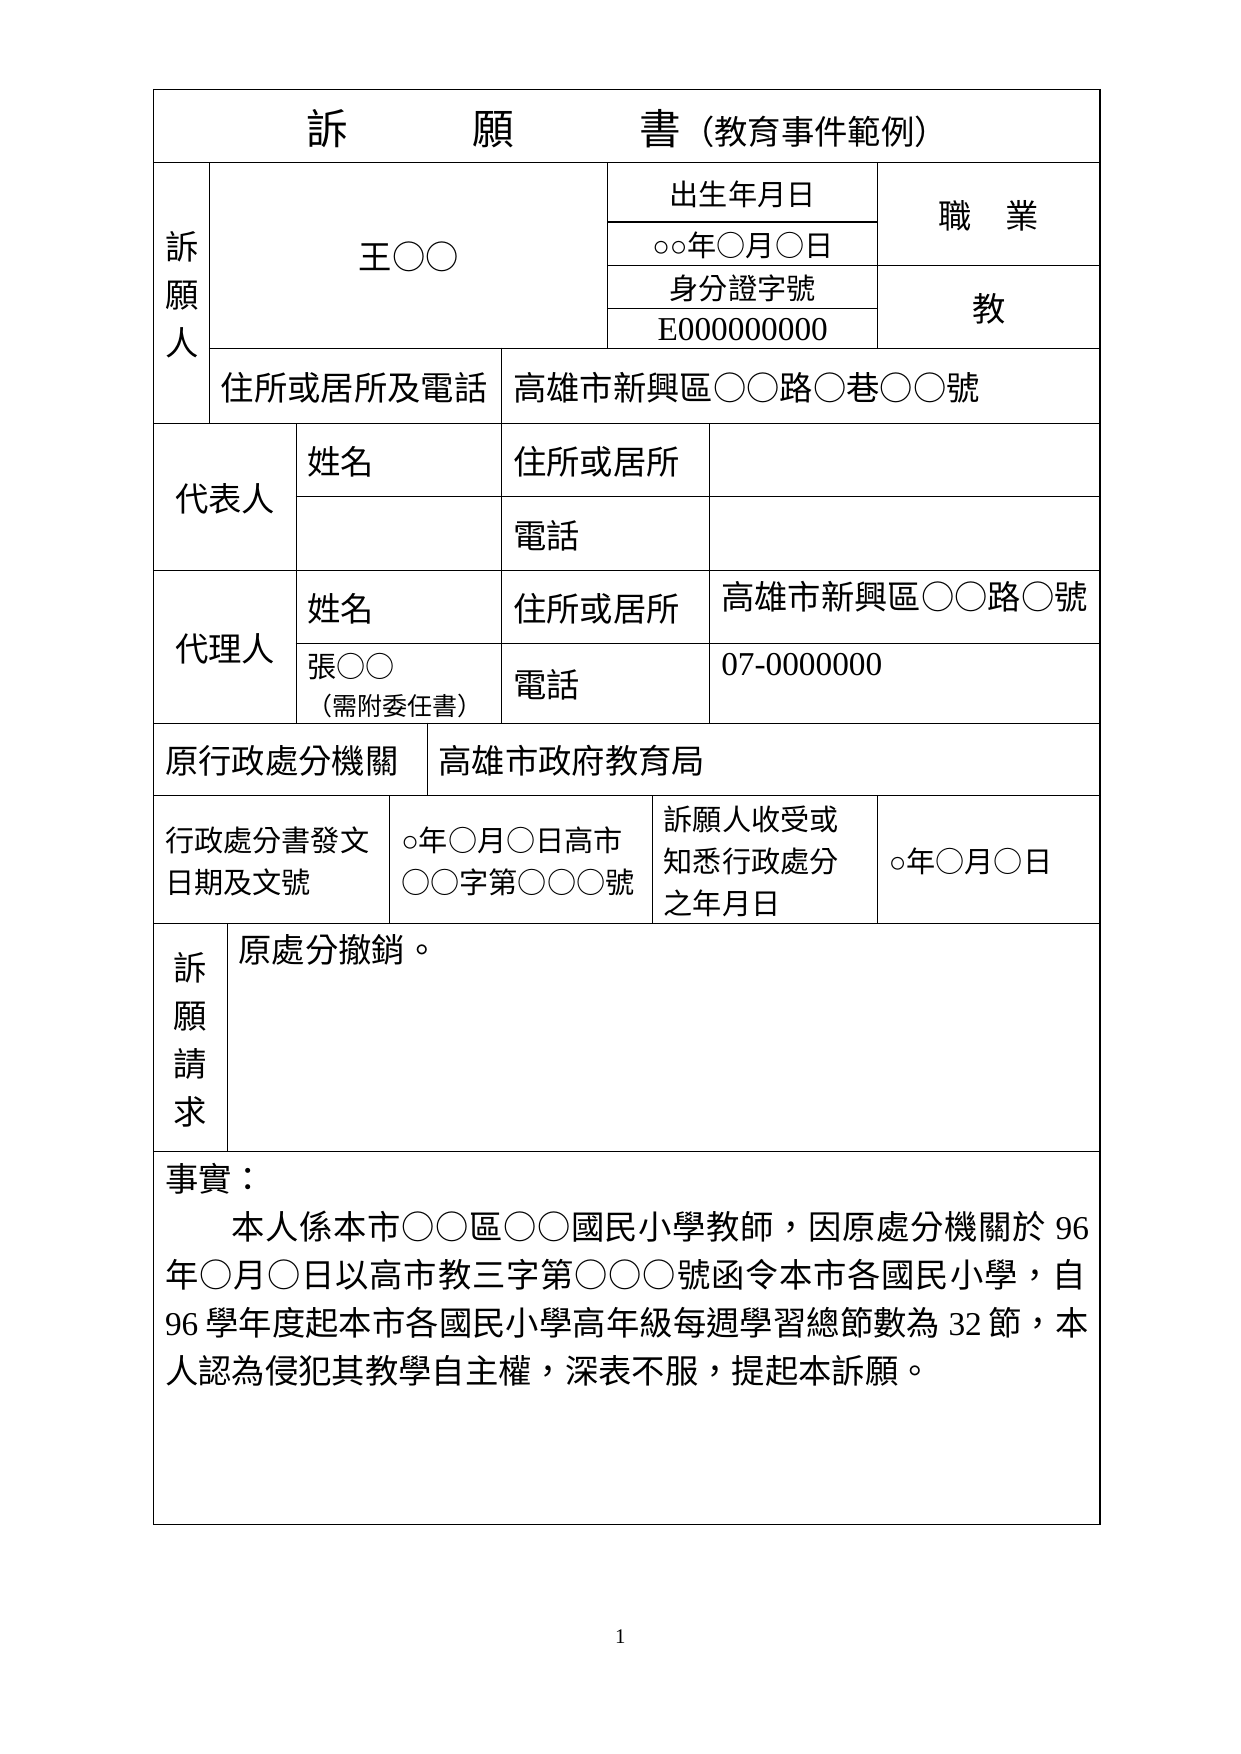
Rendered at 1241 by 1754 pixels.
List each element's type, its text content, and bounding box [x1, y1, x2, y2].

table_cell E000000000 [608, 309, 877, 347]
table_cell 代表人 [154, 424, 296, 570]
table_cell 出生年月日 [608, 163, 877, 221]
table_cell [710, 497, 1099, 570]
table_cell 事實： 本人係本市○○區○○國民小學教師，因原處分機關於96年○月○日以高市教三字第○○○號函令本市各國民小學，自96學年度起本市各國民小學高年級每週學習總節數為32節，本人認為侵犯其教學自主權，深表不服，提起本訴願。 [154, 1152, 1099, 1524]
table_cell 行政處分書發文日期及文號 [154, 796, 389, 923]
table_cell 高雄市新興區○○路○號 [710, 571, 1099, 643]
table_cell 住所或居所及電話 [210, 349, 501, 423]
table_cell 訴願請求 [154, 924, 227, 1151]
table_cell 訴願人收受或知悉行政處分之年月日 [653, 796, 877, 923]
table_cell 姓名 [297, 424, 501, 496]
table_cell 代理人 [154, 571, 296, 723]
table_cell 住所或居所 [502, 424, 709, 496]
table_cell 住所或居所 [502, 571, 709, 643]
table_cell ○年○月○日 [878, 796, 1099, 923]
table_header 訴 願 書（教育事件範例） [154, 90, 1099, 162]
table_cell 職 業 [878, 163, 1099, 265]
table_cell [297, 497, 501, 570]
table_cell 電話 [502, 497, 709, 570]
table_cell ○年○月○日高市○○字第○○○號 [390, 796, 652, 923]
table_cell 教 [878, 266, 1099, 347]
table_cell 電話 [502, 644, 709, 723]
table_cell 張○○ （需附委任書） [297, 644, 501, 723]
table_cell 原行政處分機關 [154, 724, 427, 795]
table_cell 訴願人 [154, 163, 209, 423]
table_cell 身分證字號 [608, 266, 877, 308]
table_cell 姓名 [297, 571, 501, 643]
table_cell ○○年○月○日 [608, 223, 877, 265]
table_cell 王○○ [210, 163, 607, 347]
table_cell 原處分撤銷。 [228, 924, 1099, 1151]
table_cell 高雄市新興區○○路○巷○○號 [502, 349, 1099, 423]
table_cell 高雄市政府教育局 [428, 724, 1099, 795]
table_cell 07-0000000 [710, 644, 1099, 723]
table_cell [710, 424, 1099, 496]
